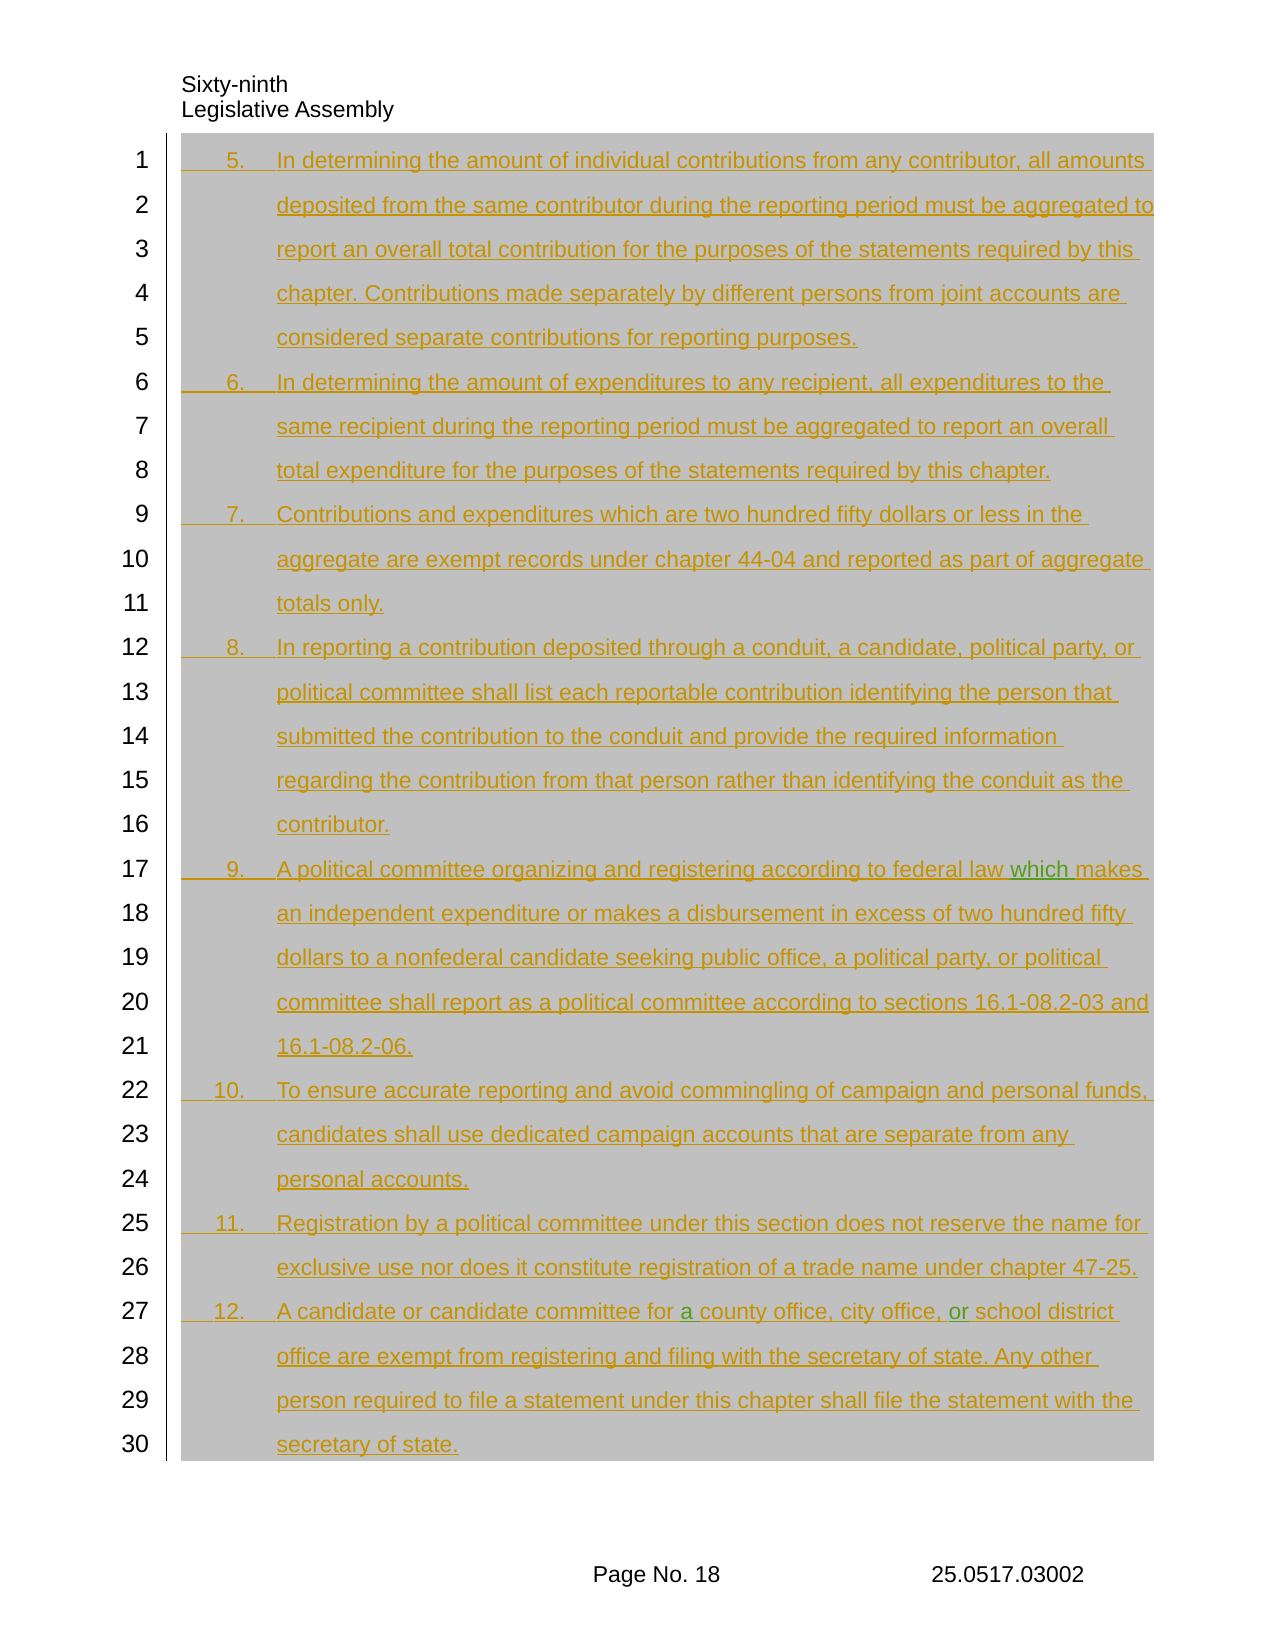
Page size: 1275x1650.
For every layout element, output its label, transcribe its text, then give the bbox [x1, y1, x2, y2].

text 8. In reporting a contribution deposited through a conduit, a candidate, political party, or political committee shall list each reportable contribution identifying the person that submitted the contribution to the conduit and provide the required information regarding the contribution from that person rather than identifying the conduit as the contributor. [181, 620, 1154, 842]
text candidates shall use dedicated campaign accounts that are separate from any personal accounts. [181, 1101, 1154, 1196]
text 5. In determining the amount of individual contributions from any contributor, all amounts deposited from the same contributor during the reporting period must be aggregated to report an overall total contribution for the purposes of the statements required by this chapter. Contributions made separately by different persons from joint accounts are considered separate contributions for reporting purposes. [181, 133, 1154, 355]
text 11. Registration by a political committee under this section does not reserve the name for exclusive use nor does it constitute registration of a trade name under chapter 47‑25. [181, 1196, 1154, 1284]
text 10. To ensure accurate reporting and avoid commingling of campaign and personal funds, [181, 1063, 1154, 1100]
text 12. A candidate or candidate committee for a county office, city office, or school district office are exempt from registering and filing with the secretary of state. Any other person required to file a statement under this chapter shall file the statement with the secretary of state. [181, 1284, 1154, 1461]
text 7. Contributions and expenditures which are two hundred fifty dollars or less in the aggregate are exempt records under chapter 44-04 and reported as part of aggregate totals only. [181, 487, 1154, 620]
text 6. In determining the amount of expenditures to any recipient, all expenditures to the same recipient during the reporting period must be aggregated to report an overall total expenditure for the purposes of the statements required by this chapter. [181, 355, 1154, 487]
text 9. A political committee organizing and registering according to federal law which makes an independent expenditure or makes a disbursement in excess of two hundred fifty dollars to a nonfederal candidate seeking public office, a political party, or political committee shall report as a political committee according to sections 16.1‑08.2‑03 and 16.1‑08.2‑06. [181, 842, 1154, 1063]
